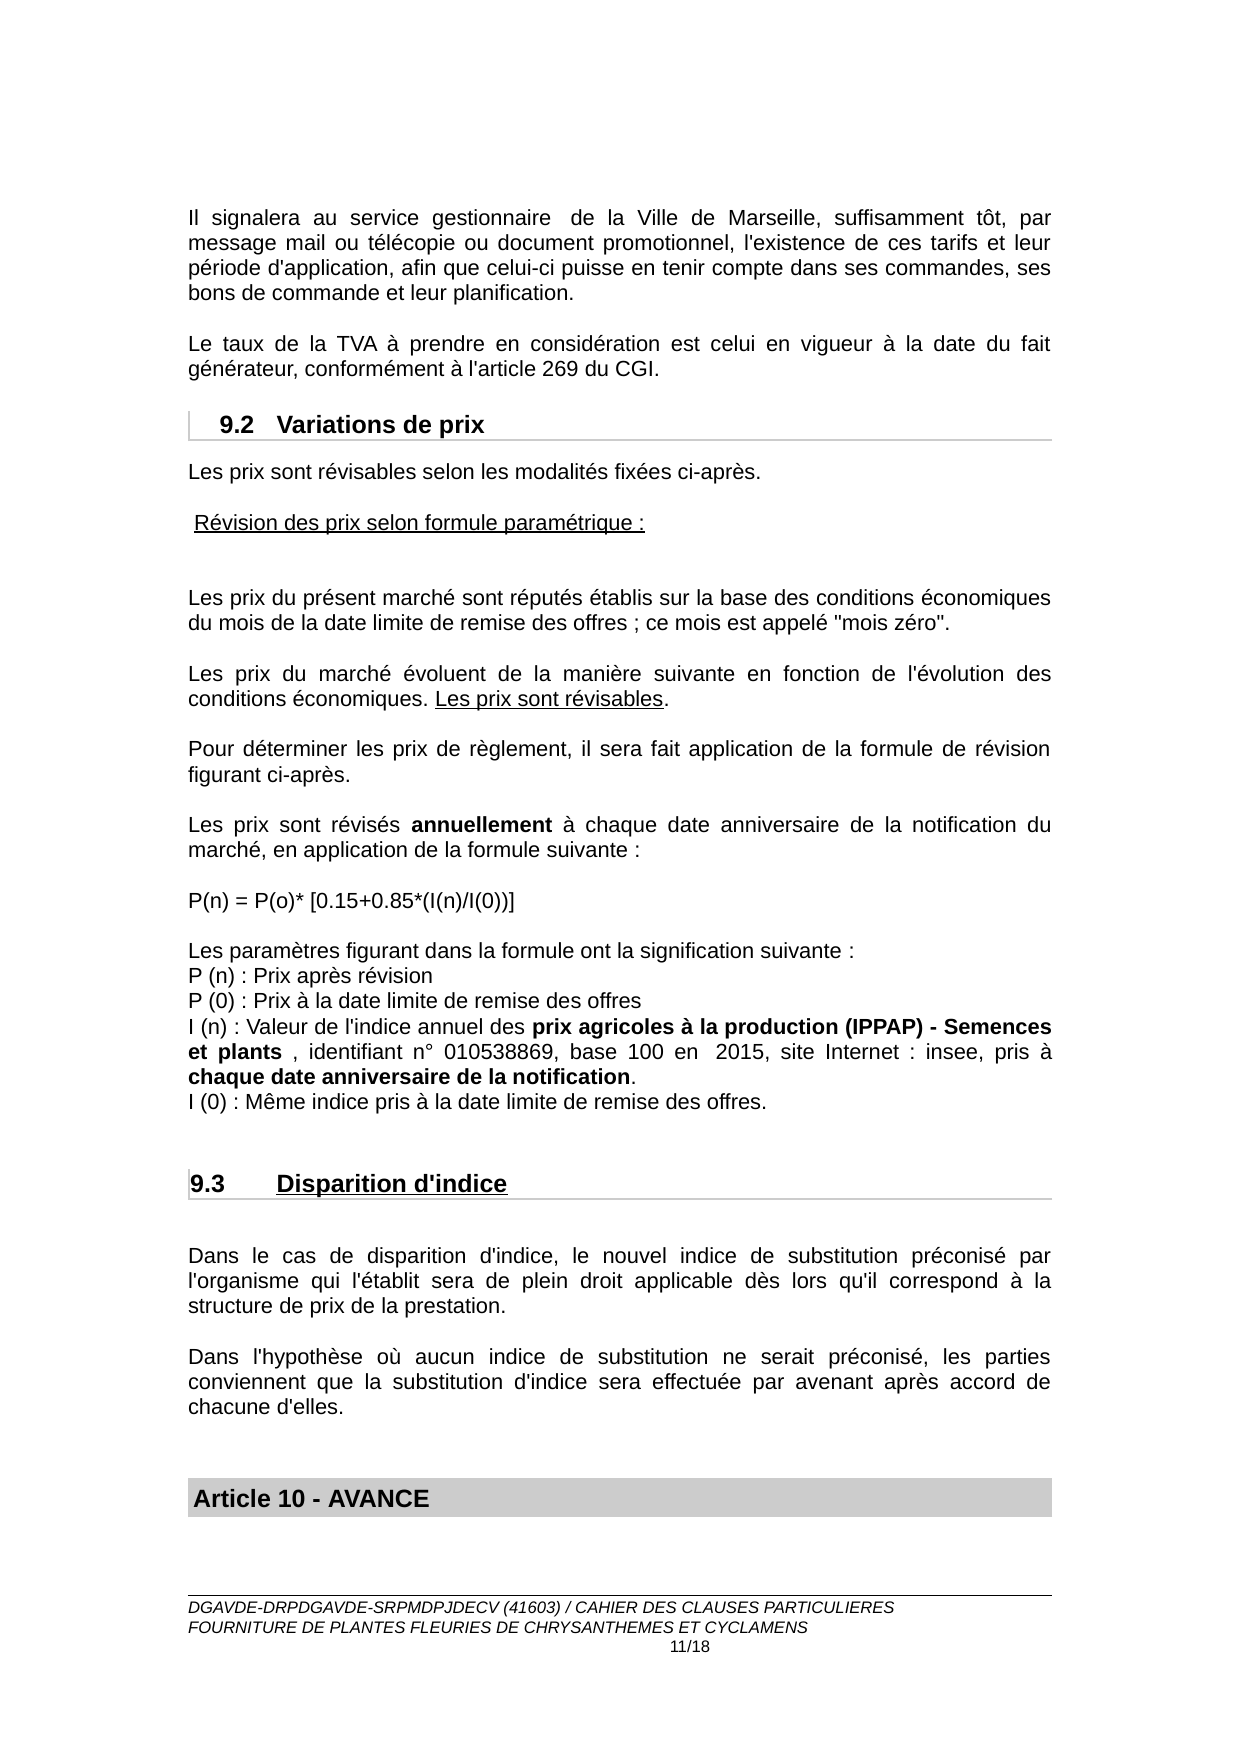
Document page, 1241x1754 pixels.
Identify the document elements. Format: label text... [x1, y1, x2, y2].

text I (0) : Même indice pris à la date limite de remise des offres. [188, 1089, 1052, 1114]
text Les prix sont révisés annuellement à chaque date anniversaire de la notification du marché, en application de la formule suivante : [188, 812, 1052, 862]
text Les prix du marché évoluent de la manière suivante en fonction de l'évolution des conditions économiques. Les prix sont révisables. [188, 661, 1052, 711]
subtitle Variations de prix [190, 411, 1052, 439]
subtitle AVANCE [190, 1481, 1050, 1515]
text I (n) : Valeur de l'indice annuel des prix agricoles à la production (IPPAP) - Semences et plants , identifiant n° 010538869, base 100 en 2015, site Internet : insee, pris à chaque date anniversaire de la notification. [188, 1014, 1052, 1089]
text Les prix du présent marché sont réputés établis sur la base des conditions économiques du mois de la date limite de remise des offres ; ce mois est appelé "mois zéro". [188, 585, 1052, 636]
text Révision des prix selon formule paramétrique : [188, 509, 1052, 535]
text Les prix sont révisables selon les modalités fixées ci-après. [188, 459, 1052, 484]
text Dans le cas de disparition d'indice, le nouvel indice de substitution préconisé par l'organisme qui l'établit sera de plein droit applicable dès lors qu'il correspond à la structure de prix de la prestation. [188, 1243, 1052, 1318]
text P (n) : Prix après révision [188, 963, 1052, 988]
text Dans l'hypothèse où aucun indice de substitution ne serait préconisé, les parties conviennent que la substitution d'indice sera effectuée par avenant après accord de chacune d'elles. [188, 1344, 1052, 1419]
text Il signalera au service gestionnaire de la Ville de Marseille, suffisamment tôt, par message mail ou télécopie ou document promotionnel, l'existence de ces tarifs et leur période d'application, afin que celui-ci puisse en tenir compte dans ses commandes, ses bons de commande et leur planification. [188, 204, 1052, 305]
text P(n) = P(o)* [0.15+0.85*(I(n)/I(0))] [188, 888, 1052, 913]
text Pour déterminer les prix de règlement, il sera fait application de la formule de révision figurant ci-après. [188, 736, 1052, 787]
subtitle Disparition d'indice [190, 1169, 1052, 1198]
text Le taux de la TVA à prendre en considération est celui en vigueur à la date du fait générateur, conformément à l'article 269 du CGI. [188, 331, 1052, 381]
text Les paramètres figurant dans la formule ont la signification suivante : [188, 938, 1052, 963]
text P (0) : Prix à la date limite de remise des offres [188, 988, 1052, 1014]
